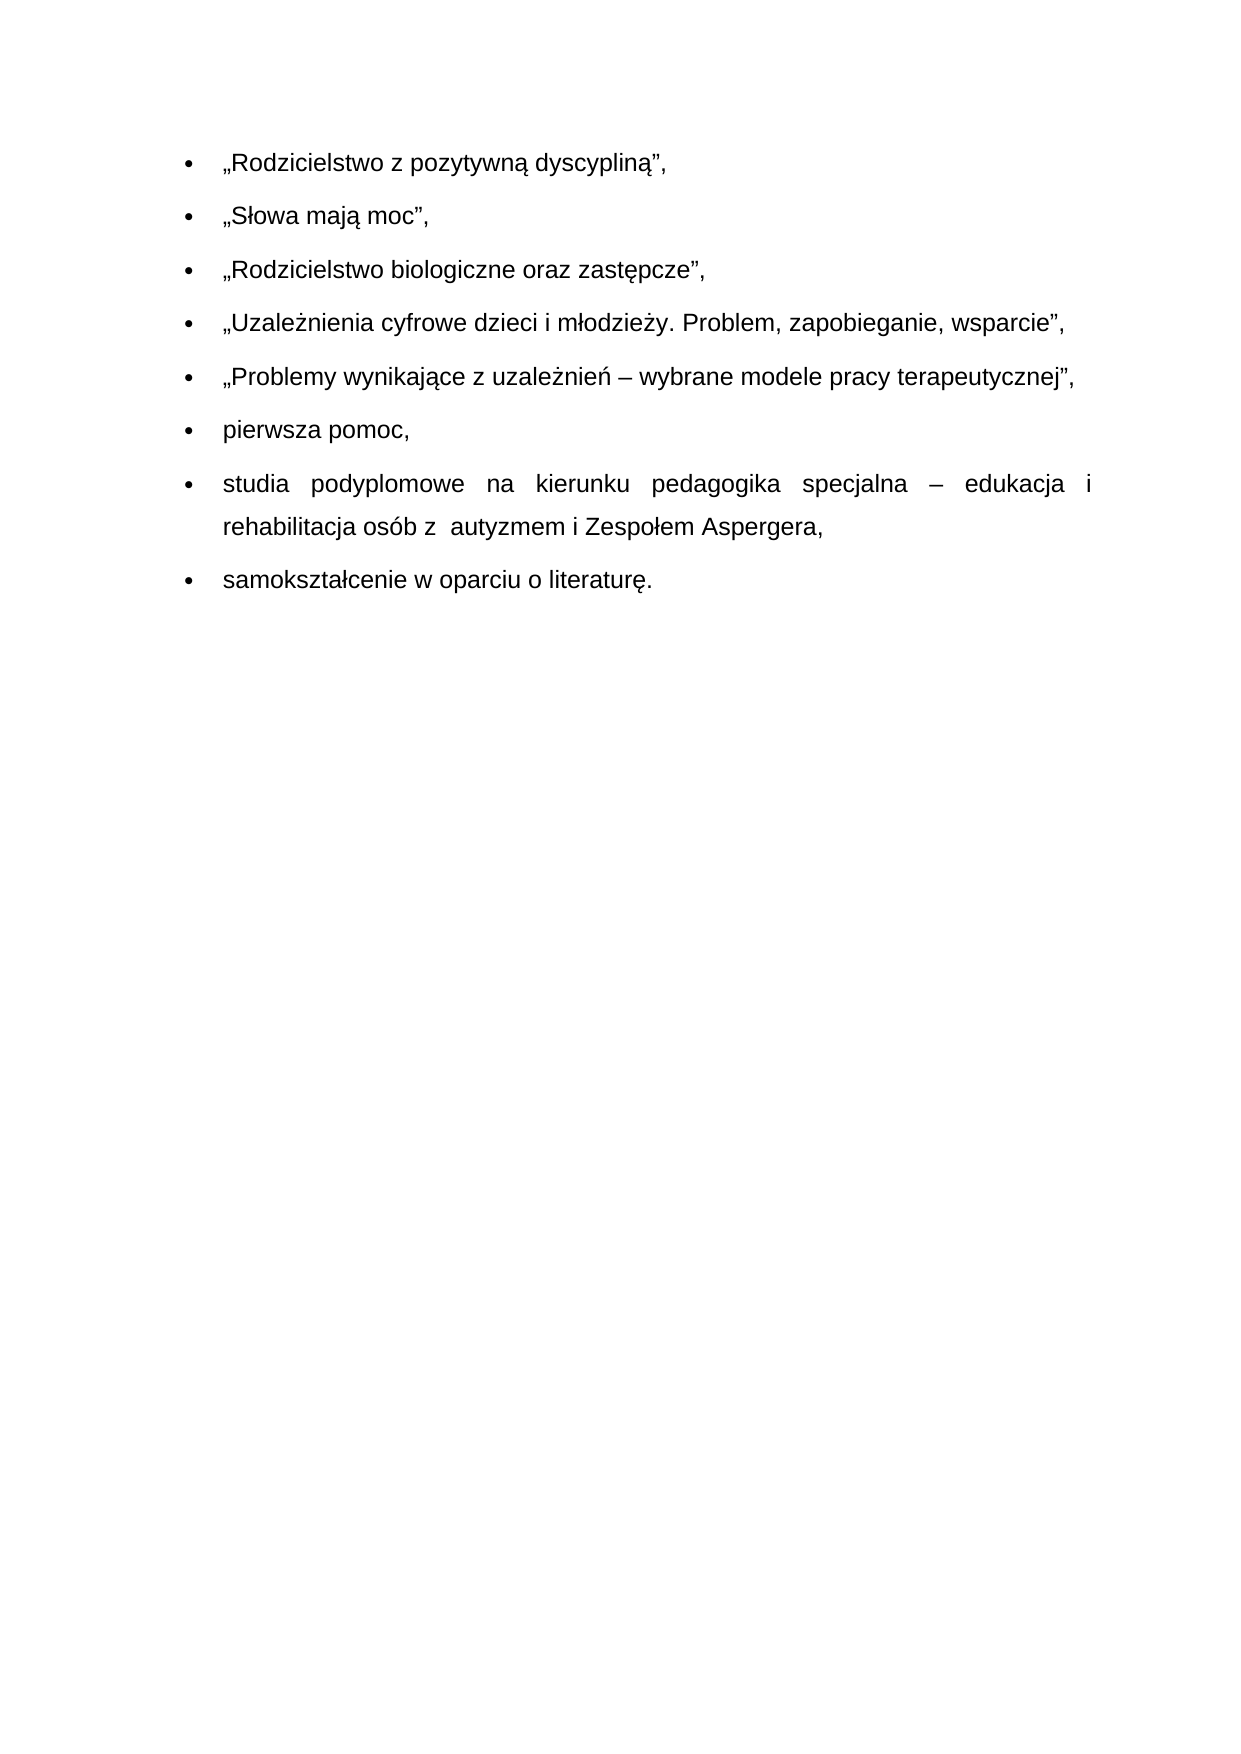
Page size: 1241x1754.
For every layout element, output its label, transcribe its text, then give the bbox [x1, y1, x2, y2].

list „Problemy wynikające z uzależnień – wybrane modele pracy terapeutycznej”, [185, 362, 1093, 391]
list pierwsza pomoc, [185, 415, 1093, 444]
list studia podyplomowe na kierunku pedagogika specjalna – edukacja i rehabilitacja osób z autyzmem i Zespołem Aspergera, [185, 469, 1093, 541]
list „Uzależnienia cyfrowe dzieci i młodzieży. Problem, zapobieganie, wsparcie”, [185, 308, 1093, 337]
list „Rodzicielstwo z pozytywną dyscypliną”, [185, 148, 1093, 176]
list samokształcenie w oparciu o literaturę. [185, 566, 1093, 594]
list „Rodzicielstwo biologiczne oraz zastępcze”, [185, 255, 1093, 283]
list „Słowa mają moc”, [185, 201, 1093, 230]
